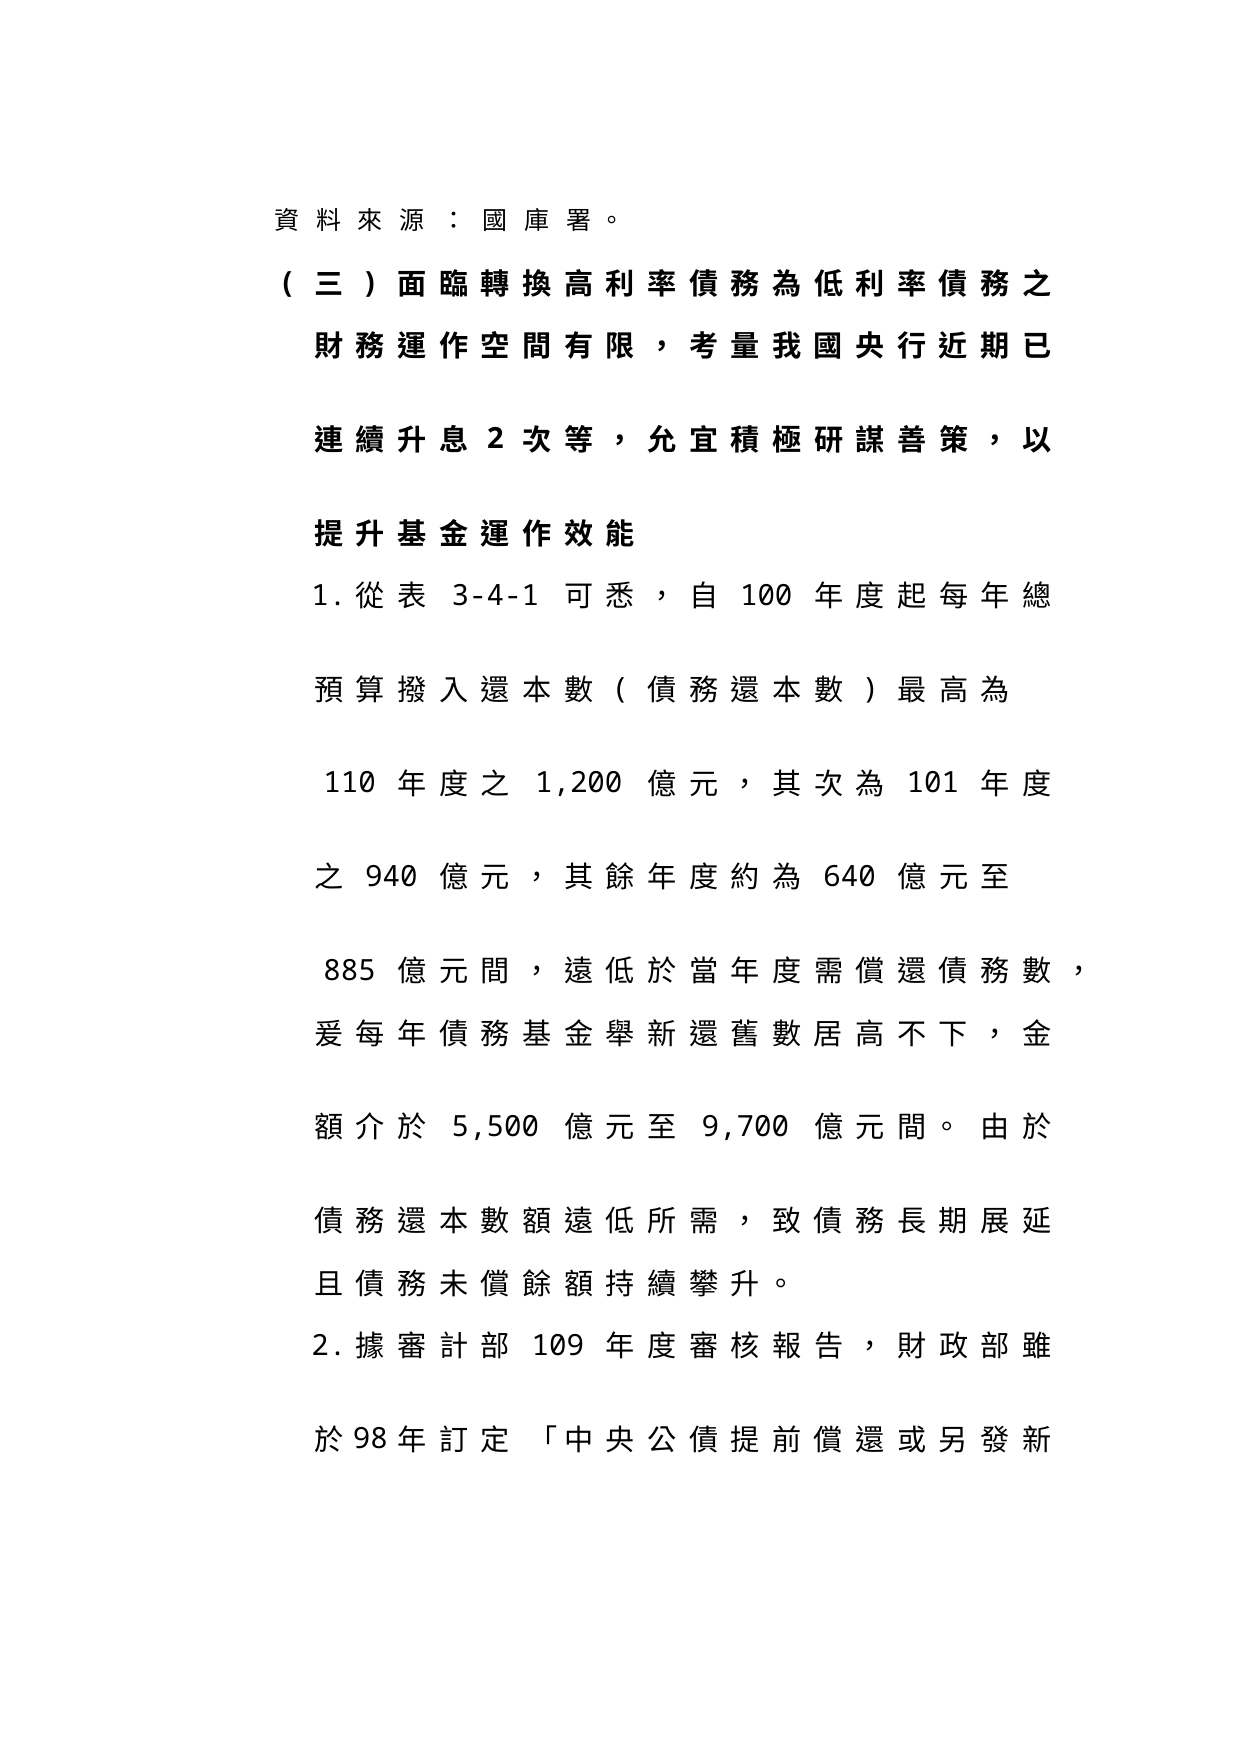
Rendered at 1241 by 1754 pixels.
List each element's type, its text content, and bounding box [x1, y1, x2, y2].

text 1.從表3-4-1可悉，自100年度起每年總預算撥入還本數(債務還本數)最高為110年度之1,200億元，其次為101年度之940億元，其餘年度約為640億元至885億元間，遠低於當年度需償還債務數，爰每年債務基金舉新還舊數居高不下，金額介於5,500億元至9,700億元間。由於債務還本數額遠低所需，致債務長期展延且債務未償餘額持續攀升。 [271, 552, 1058, 1302]
text 2.據審計部109年度審核報告，財政部雖於98年訂定「中央公債提前償還或另發新公債調換辦法」，惟僅於99年度公告買回「95年度甲類第1期中央政府建設公債」等4檔公債計400億元，實際買回20億元，節省利息支出30萬餘元，迄未再予辦理。主要係因早期政府公債之年息遠高於目前市場利率，公債持有者惜售，影響交易商賣回意願，轉換高利率債務為低利率債務之財務運作執行不易，爰近年均以提前償還中長期借款為主要財務運作方式，如109及110年度分別提前償還當年度尚未到期債務430億元及隔年度到期債務350億元，節省利息數分別0.67億元及1.19億元，惟均較101年度之6.23億元大幅減少。 [271, 1302, 1058, 1490]
text (三)面臨轉換高利率債務為低利率債務之財務運作空間有限，考量我國央行近期已連續升息2次等，允宜積極研謀善策，以提升基金運作效能 [242, 240, 1058, 552]
text 資料來源：國庫署。 [242, 177, 1058, 240]
